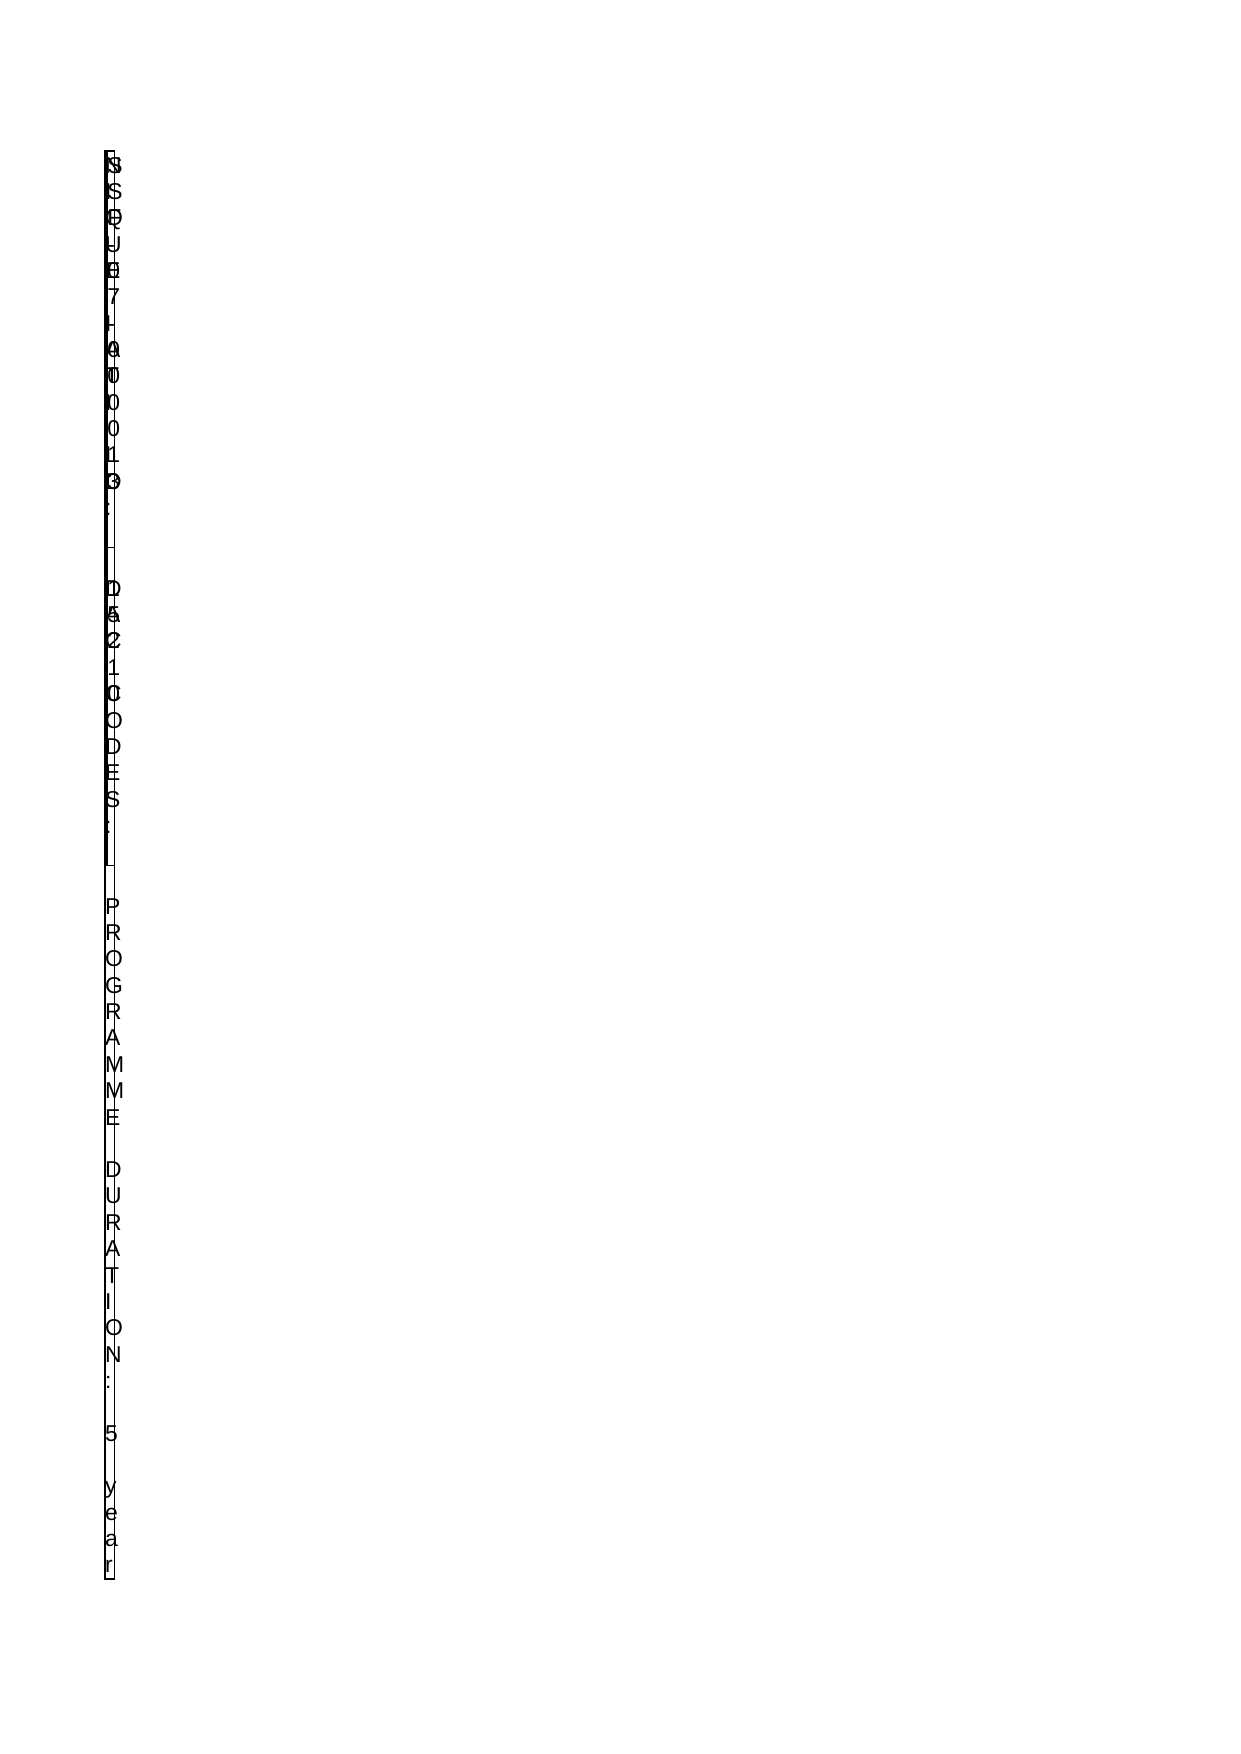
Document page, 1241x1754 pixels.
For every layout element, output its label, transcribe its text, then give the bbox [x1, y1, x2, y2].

table_cell ​​15210​ [108, 806, 114, 865]
table_cell ​​15210​ [108, 648, 114, 687]
table_cell ​​PROGRAMME DURATION: ​5 years​ ​ [106, 1330, 114, 1432]
table_cell ​​PROGRAMME DURATION: ​5 years​ ​ [106, 866, 114, 955]
table_cell ​​15210​ [108, 548, 114, 580]
table_cell ​​CSSF-07-000013​ [108, 489, 114, 547]
table_cell ​​PROGRAMME DURATION: ​5 years​ ​ [106, 1040, 114, 1252]
